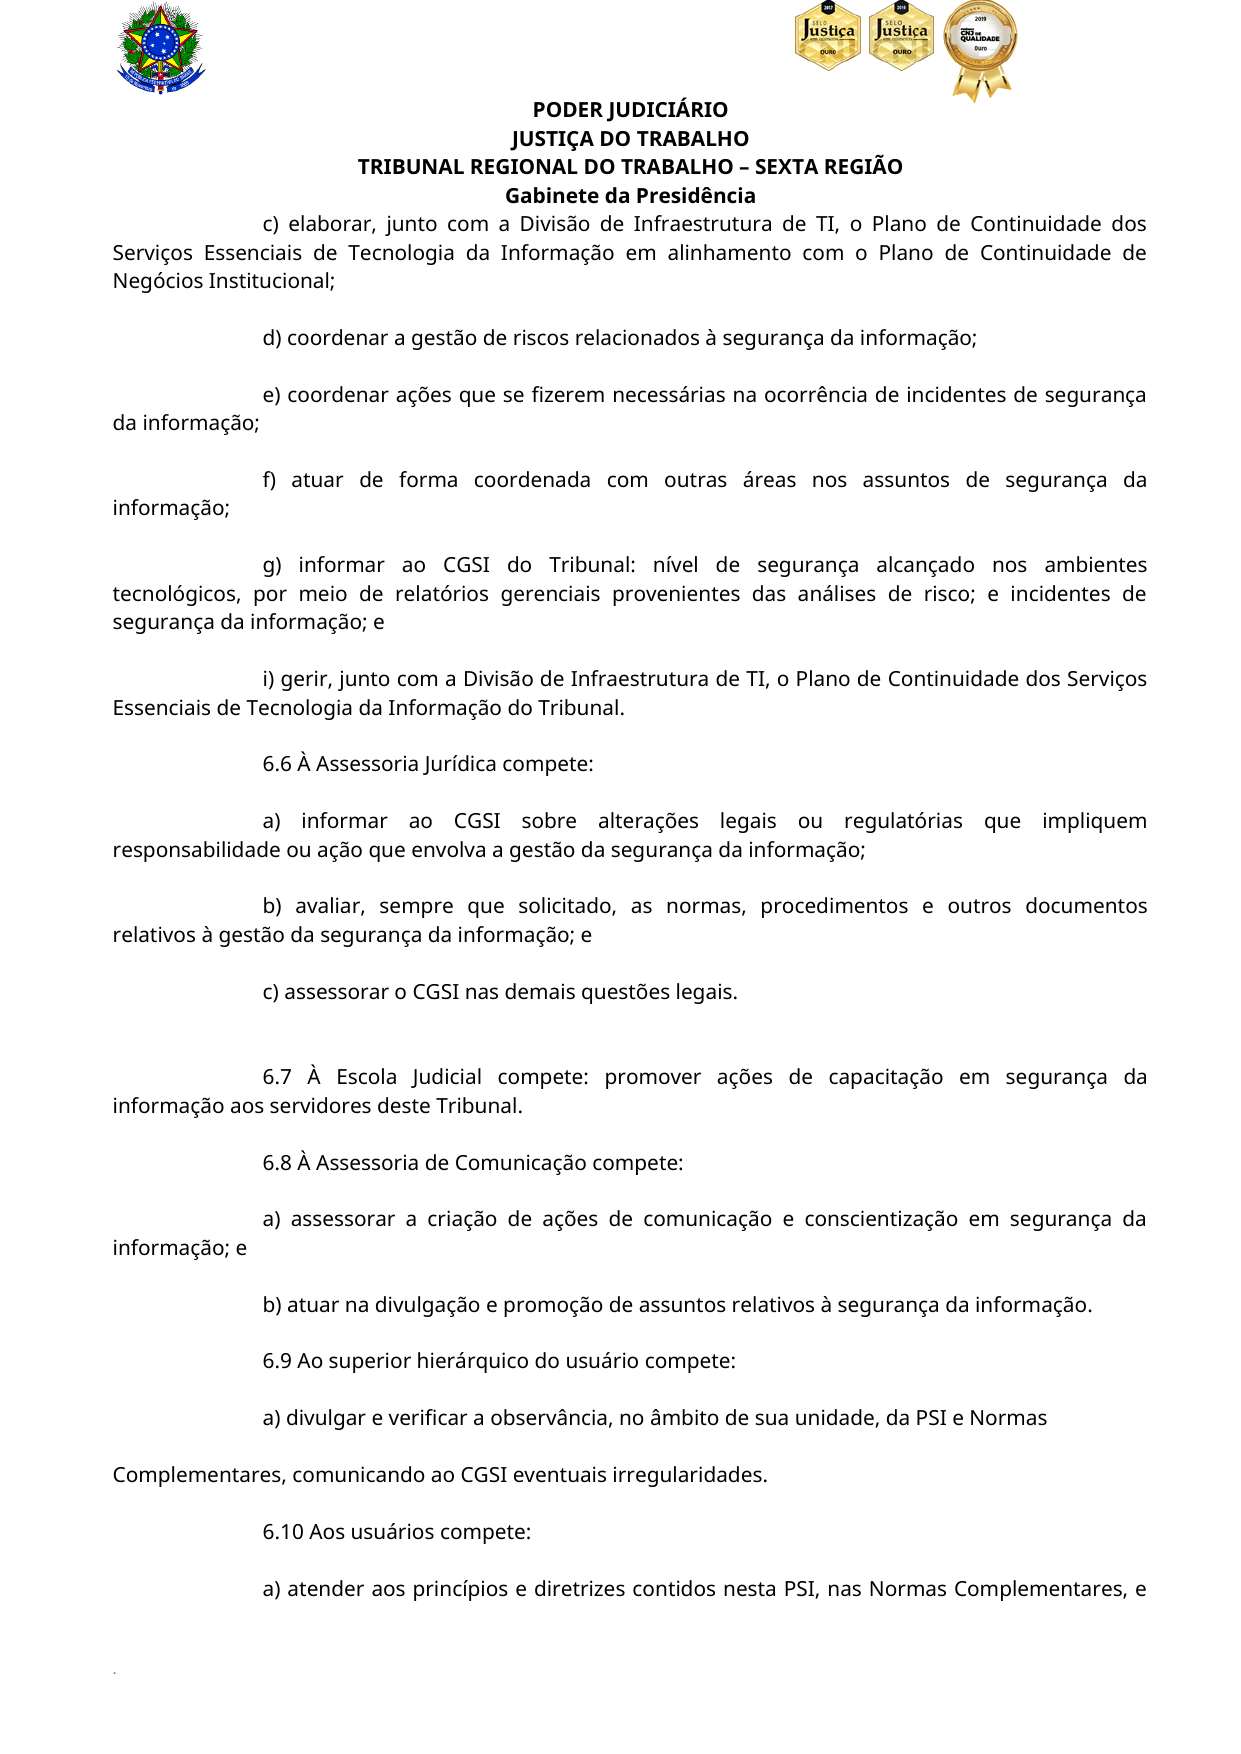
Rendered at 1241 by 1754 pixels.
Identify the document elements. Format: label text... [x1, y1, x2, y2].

text a) divulgar e verificar a observância, no âmbito de sua unidade, da PSI e Normas [112, 1403, 1148, 1432]
text 6.7 À Escola Judicial compete: promover ações de capacitação em segurança da informação aos servidores deste Tribunal. [112, 1062, 1148, 1119]
text 6.9 Ao superior hierárquico do usuário compete: [112, 1347, 1148, 1375]
text 6.6 À Assessoria Jurídica compete: [112, 749, 1148, 778]
text a) atender aos princípios e diretrizes contidos nesta PSI, nas Normas Complementares, e [112, 1574, 1148, 1603]
text c) elaborar, junto com a Divisão de Infraestrutura de TI, o Plano de Continuidade dos Serviços Essenciais de Tecnologia da Informação em alinhamento com o Plano de Continuidade de Negócios Institucional; [112, 209, 1148, 294]
text f) atuar de forma coordenada com outras áreas nos assuntos de segurança da informação; [112, 465, 1148, 522]
text 6.8 À Assessoria de Comunicação compete: [112, 1148, 1148, 1176]
picture [112, 0, 208, 96]
text d) coordenar a gestão de riscos relacionados à segurança da informação; [112, 323, 1148, 351]
text a) assessorar a criação de ações de comunicação e conscientização em segurança da informação; e [112, 1204, 1148, 1261]
text g) informar ao CGSI do Tribunal: nível de segurança alcançado nos ambientes tecnológicos, por meio de relatórios gerenciais provenientes das análises de risco; e incidentes de segurança da informação; e [112, 550, 1148, 636]
text c) assessorar o CGSI nas demais questões legais. [112, 977, 1148, 1005]
text a) informar ao CGSI sobre alterações legais ou regulatórias que impliquem responsabilidade ou ação que envolva a gestão da segurança da informação; [112, 806, 1148, 863]
text i) gerir, junto com a Divisão de Infraestrutura de TI, o Plano de Continuidade dos Serviços Essenciais de Tecnologia da Informação do Tribunal. [112, 664, 1148, 721]
text e) coordenar ações que se fizerem necessárias na ocorrência de incidentes de segurança da informação; [112, 380, 1148, 437]
text b) avaliar, sempre que solicitado, as normas, procedimentos e outros documentos relativos à gestão da segurança da informação; e [112, 892, 1148, 948]
text b) atuar na divulgação e promoção de assuntos relativos à segurança da informação. [112, 1290, 1148, 1318]
text Complementares, comunicando ao CGSI eventuais irregularidades. [112, 1460, 1148, 1489]
text 6.10 Aos usuários compete: [112, 1517, 1148, 1546]
